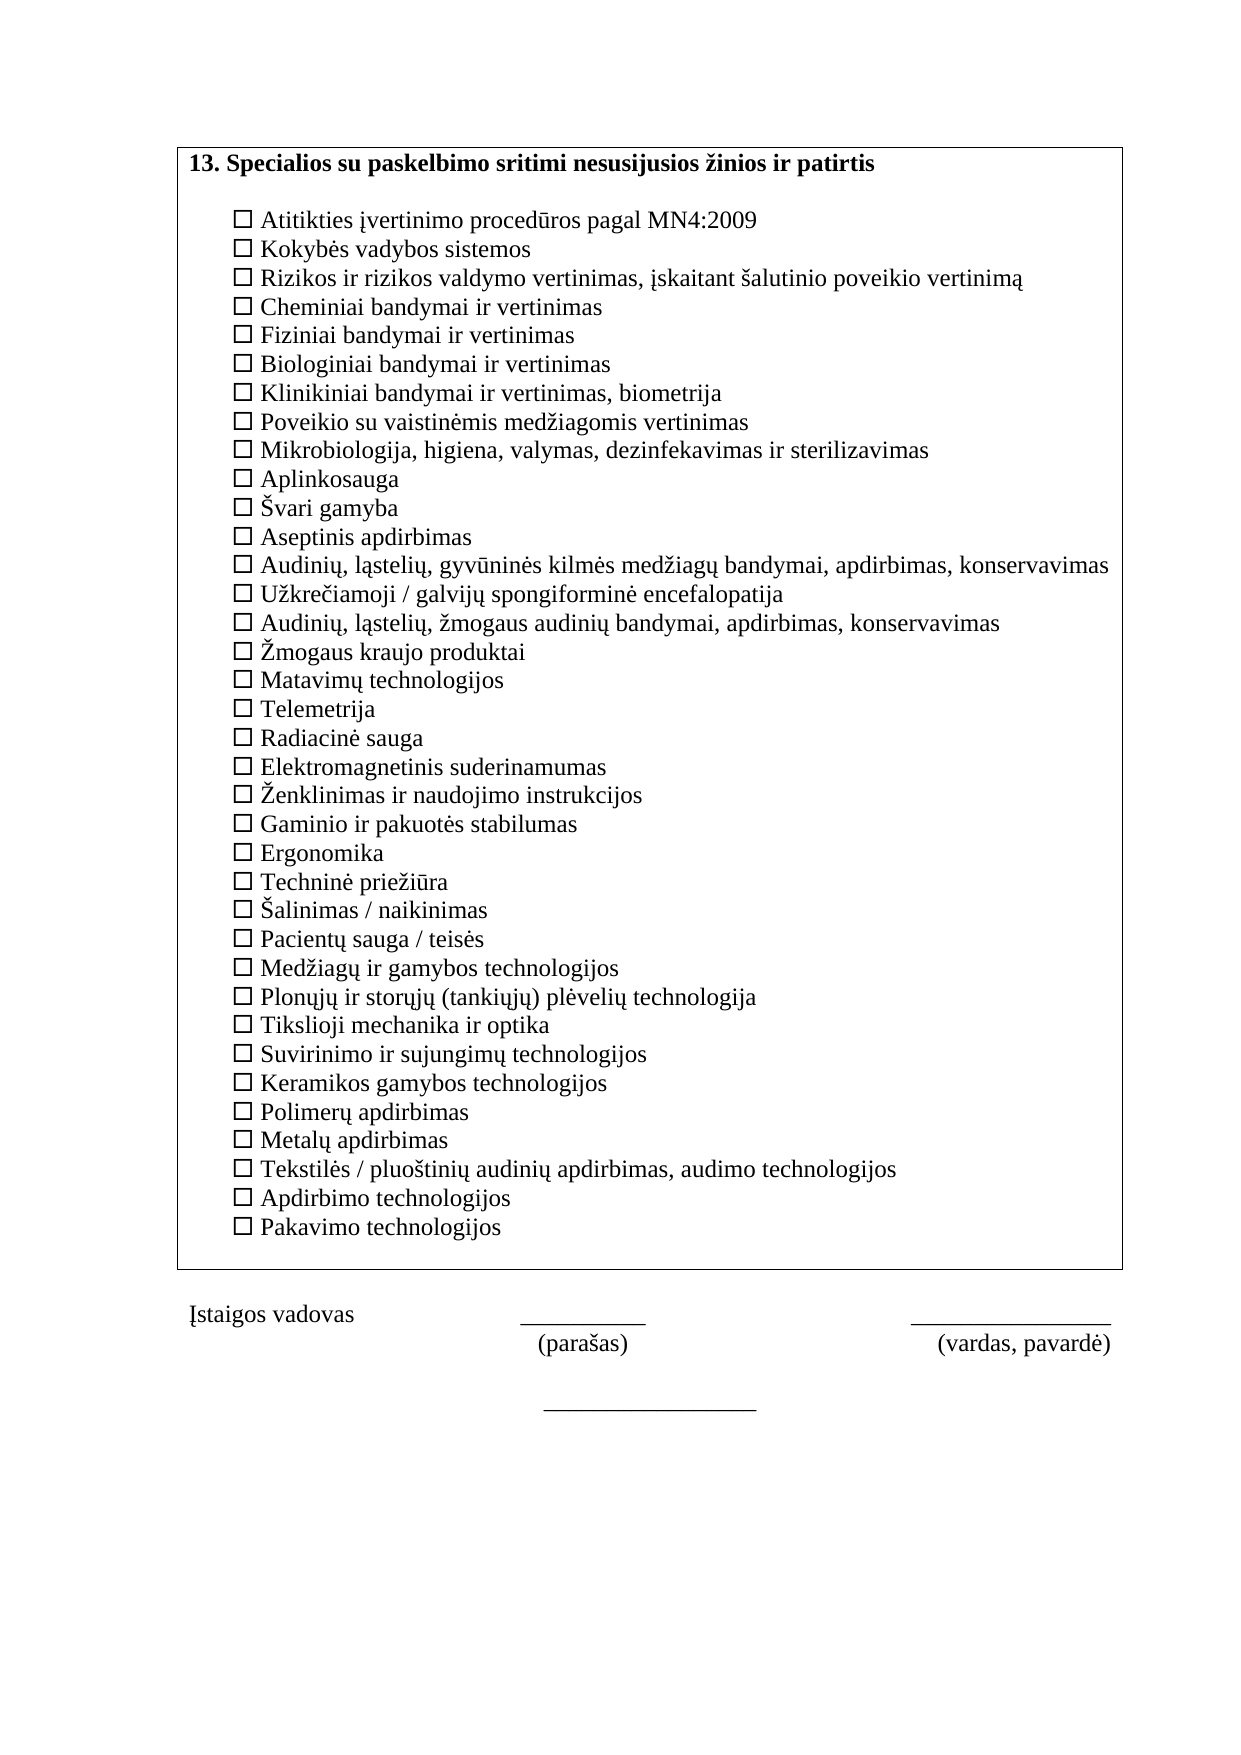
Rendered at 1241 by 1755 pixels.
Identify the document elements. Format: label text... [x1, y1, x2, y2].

table_header 13. Specialios su paskelbimo sritimi nesusijusios žinios ir patirtis [] Atitikties įvertinimo procedūros pagal MN4:2009 [] Kokybės vadybos sistemos [] Rizikos ir rizikos valdymo vertinimas, įskaitant šalutinio poveikio vertinimą [] Cheminiai bandymai ir vertinimas [] Fiziniai bandymai ir vertinimas [] Biologiniai bandymai ir vertinimas [] Klinikiniai bandymai ir vertinimas, biometrija [] Poveikio su vaistinėmis medžiagomis vertinimas [] Mikrobiologija, higiena, valymas, dezinfekavimas ir sterilizavimas [] Aplinkosauga [] Švari gamyba [] Aseptinis apdirbimas [] Audinių, ląstelių, gyvūninės kilmės medžiagų bandymai, apdirbimas, konservavimas [] Užkrečiamoji / galvijų spongiforminė encefalopatija [] Audinių, ląstelių, žmogaus audinių bandymai, apdirbimas, konservavimas [] Žmogaus kraujo produktai [] Matavimų technologijos [] Telemetrija [] Radiacinė sauga [] Elektromagnetinis suderinamumas [] Ženklinimas ir naudojimo instrukcijos [] Gaminio ir pakuotės stabilumas [] Ergonomika [] Techninė priežiūra [] Šalinimas / naikinimas [] Pacientų sauga / teisės [] Medžiagų ir gamybos technologijos [] Plonųjų ir storųjų (tankiųjų) plėvelių technologija [] Tikslioji mechanika ir optika [] Suvirinimo ir sujungimų technologijos [] Keramikos gamybos technologijos [] Polimerų apdirbimas [] Metalų apdirbimas [] Tekstilės / pluoštinių audinių apdirbimas, audimo technologijos [] Apdirbimo technologijos [] Pakavimo technologijos [178, 148, 1122, 1269]
table_header Įstaigos vadovas [177, 1299, 489, 1356]
table_header __________ (parašas) [490, 1299, 676, 1356]
text _________________ [177, 1385, 1122, 1414]
table_header ________________ (vardas, pavardė) [676, 1299, 1122, 1356]
